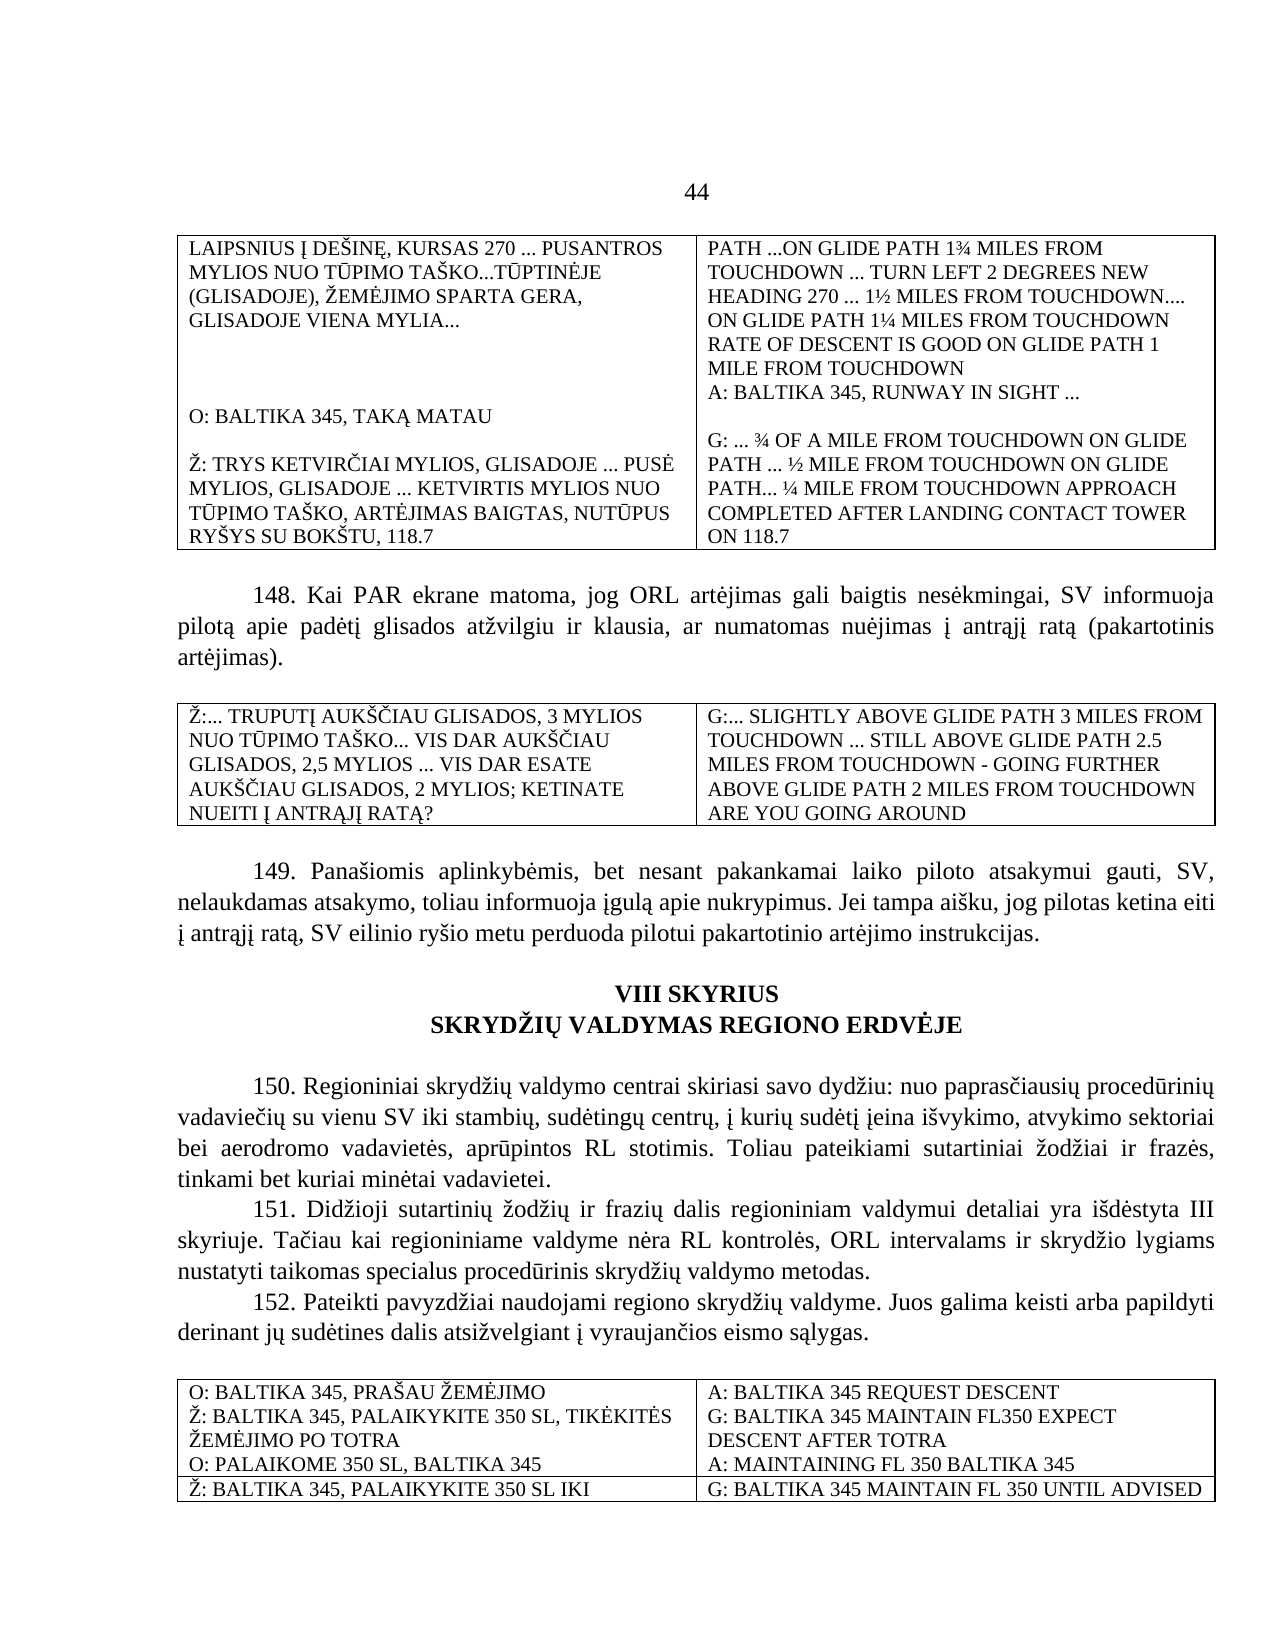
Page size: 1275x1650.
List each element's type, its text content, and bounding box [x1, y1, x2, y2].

table_cell Ž: BALTIKA 345, PALAIKYKITE 350 SL IKI [178, 1477, 696, 1501]
table_header Ž:... TRUPUTĮ AUKŠČIAU GLISADOS, 3 MYLIOS NUO TŪPIMO TAŠKO... VIS DAR AUKŠČIAU GLISADOS, 2,5 MYLIOS ... VIS DAR ESATE AUKŠČIAU GLISADOS, 2 MYLIOS; KETINATE NUEITI Į ANTRĄJĮ RATĄ? [178, 704, 696, 824]
table_header PATH ...ON GLIDE PATH 1¾ MILES FROM TOUCHDOWN ... TURN LEFT 2 DEGREES NEW HEADING 270 ... 1½ MILES FROM TOUCHDOWN.... ON GLIDE PATH 1¼ MILES FROM TOUCHDOWN RATE OF DESCENT IS GOOD ON GLIDE PATH 1 MILE FROM TOUCHDOWN A: BALTIKA 345, RUNWAY IN SIGHT ... G: ... ¾ OF A MILE FROM TOUCHDOWN ON GLIDE PATH ... ½ MILE FROM TOUCHDOWN ON GLIDE PATH... ¼ MILE FROM TOUCHDOWN APPROACH COMPLETED AFTER LANDING CONTACT TOWER ON 118.7 [697, 236, 1214, 548]
table_header LAIPSNIUS Į DEŠINĘ, KURSAS 270 ... PUSANTROS MYLIOS NUO TŪPIMO TAŠKO...TŪPTINĖJE (GLISADOJE), ŽEMĖJIMO SPARTA GERA, GLISADOJE VIENA MYLIA... O: BALTIKA 345, TAKĄ MATAU Ž: TRYS KETVIRČIAI MYLIOS, GLISADOJE ... PUSĖ MYLIOS, GLISADOJE ... KETVIRTIS MYLIOS NUO TŪPIMO TAŠKO, ARTĖJIMAS BAIGTAS, NUTŪPUS RYŠYS SU BOKŠTU, 118.7 [178, 236, 696, 548]
text VIII SKYRIUS [177, 979, 1216, 1008]
table_cell G: BALTIKA 345 MAINTAIN FL 350 UNTIL ADVISED [697, 1477, 1214, 1501]
text 148. Kai PAR ekrane matoma, jog ORL artėjimas gali baigtis nesėkmingai, SV informuoja pilotą apie padėtį glisados atžvilgiu ir klausia, ar numatomas nuėjimas į antrąjį ratą (pakartotinis artėjimas). [177, 580, 1216, 671]
table_header O: BALTIKA 345, PRAŠAU ŽEMĖJIMO Ž: BALTIKA 345, PALAIKYKITE 350 SL, TIKĖKITĖS ŽEMĖJIMO PO TOTRA O: PALAIKOME 350 SL, BALTIKA 345 [178, 1380, 696, 1476]
text 149. Panašiomis aplinkybėmis, bet nesant pakankamai laiko piloto atsakymui gauti, SV, nelaukdamas atsakymo, toliau informuoja įgulą apie nukrypimus. Jei tampa aišku, jog pilotas ketina eiti į antrąjį ratą, SV eilinio ryšio metu perduoda pilotui pakartotinio artėjimo instrukcijas. [177, 856, 1216, 947]
text 151. Didžioji sutartinių žodžių ir frazių dalis regioniniam valdymui detaliai yra išdėstyta III skyriuje. Tačiau kai regioniniame valdyme nėra RL kontrolės, ORL intervalams ir skrydžio lygiams nustatyti taikomas specialus procedūrinis skrydžių valdymo metodas. [177, 1194, 1216, 1284]
table_header A: BALTIKA 345 REQUEST DESCENT G: BALTIKA 345 MAINTAIN FL350 EXPECT DESCENT AFTER TOTRA A: MAINTAINING FL 350 BALTIKA 345 [697, 1380, 1214, 1476]
text SKRYDŽIŲ VALDYMAS REGIONO ERDVĖJE [177, 1010, 1216, 1039]
text 152. Pateikti pavyzdžiai naudojami regiono skrydžių valdyme. Juos galima keisti arba papildyti derinant jų sudėtines dalis atsižvelgiant į vyraujančios eismo sąlygas. [177, 1287, 1216, 1346]
text 150. Regioniniai skrydžių valdymo centrai skiriasi savo dydžiu: nuo paprasčiausių procedūrinių vadaviečių su vienu SV iki stambių, sudėtingų centrų, į kurių sudėtį įeina išvykimo, atvykimo sektoriai bei aerodromo vadavietės, aprūpintos RL stotimis. Toliau pateikiami sutartiniai žodžiai ir frazės, tinkami bet kuriai minėtai vadavietei. [177, 1071, 1216, 1192]
table_header G:... SLIGHTLY ABOVE GLIDE PATH 3 MILES FROM TOUCHDOWN ... STILL ABOVE GLIDE PATH 2.5 MILES FROM TOUCHDOWN - GOING FURTHER ABOVE GLIDE PATH 2 MILES FROM TOUCHDOWN ARE YOU GOING AROUND [697, 704, 1214, 824]
